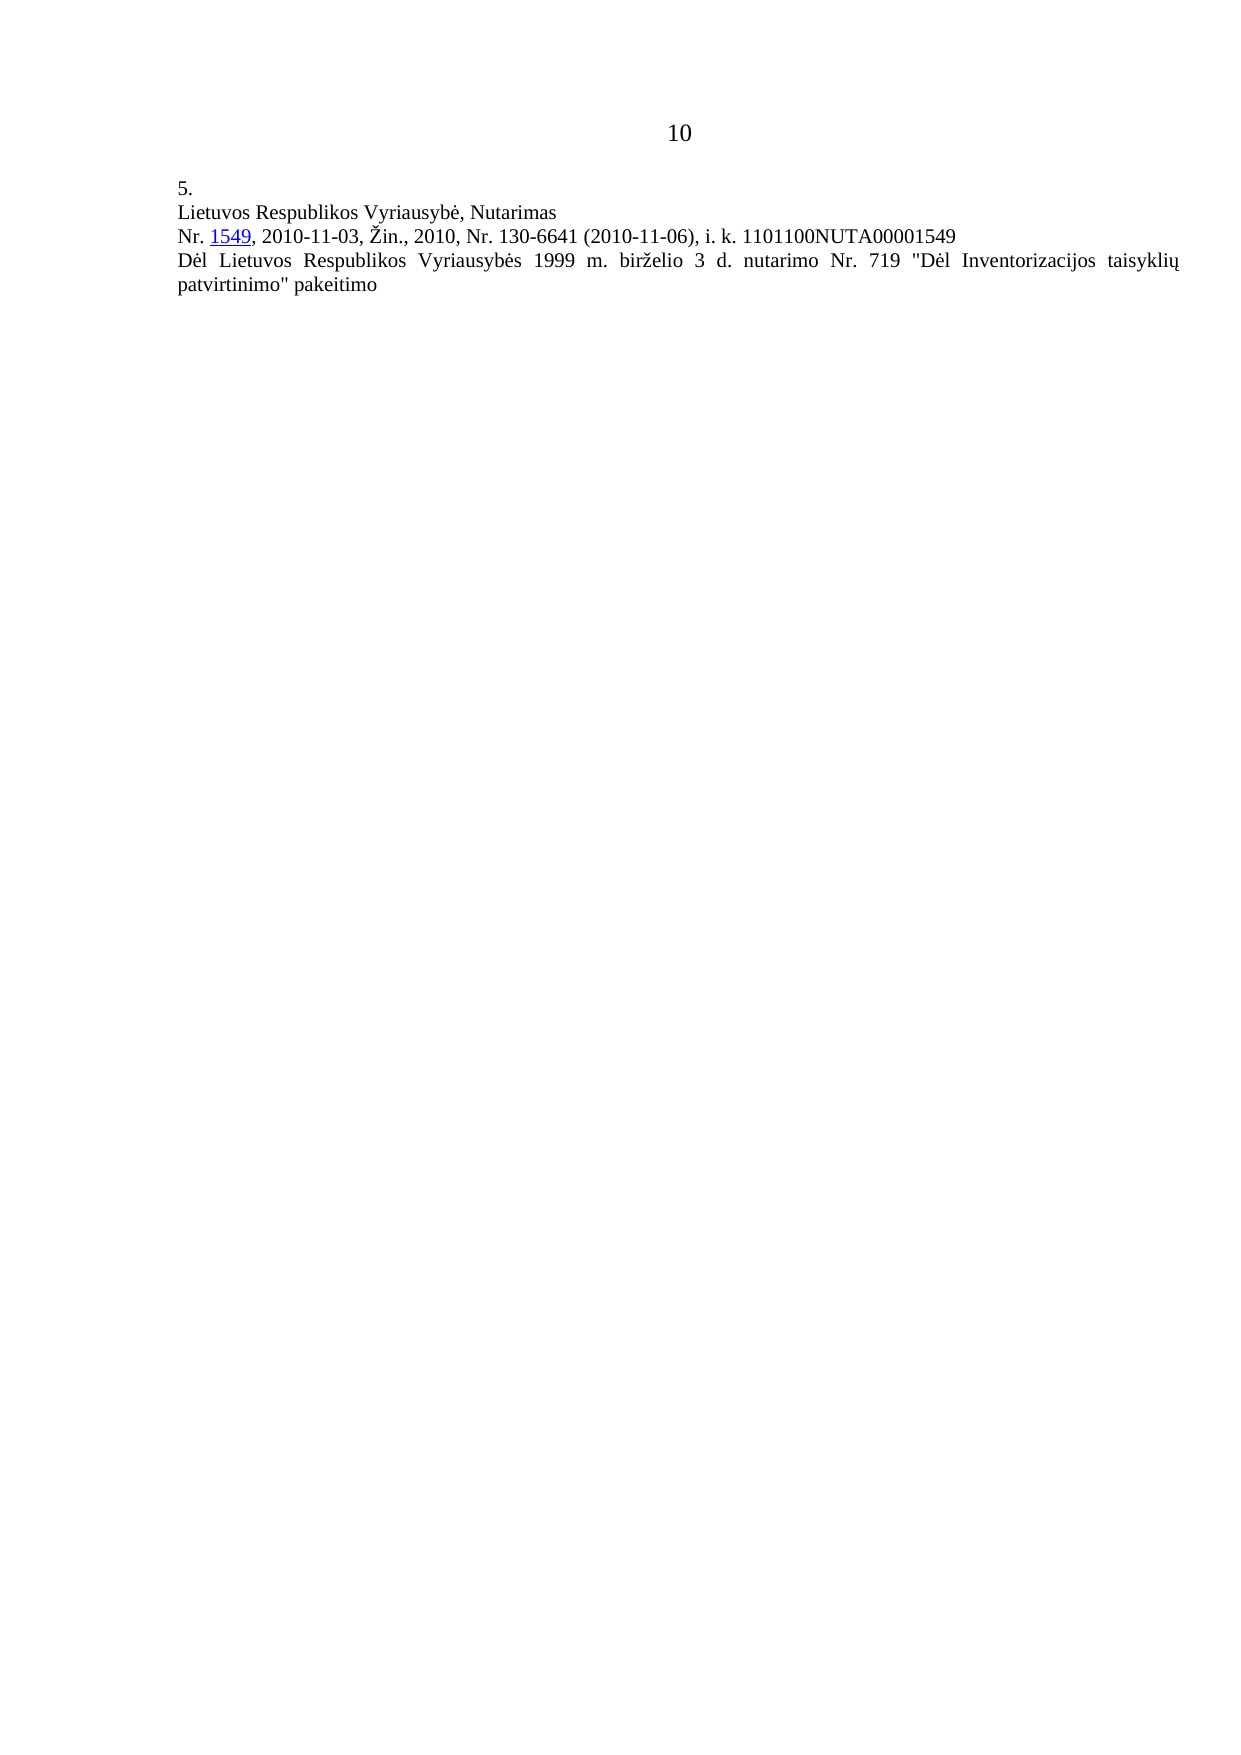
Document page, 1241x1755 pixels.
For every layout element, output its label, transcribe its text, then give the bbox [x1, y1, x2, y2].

text Nr. 1549, 2010-11-03, Žin., 2010, Nr. 130-6641 (2010-11-06), i. k. 1101100NUTA00001549 [177, 224, 1181, 248]
text Dėl Lietuvos Respublikos Vyriausybės 1999 m. birželio 3 d. nutarimo Nr. 719 "Dėl Inventorizacijos taisyklių patvirtinimo" pakeitimo [177, 248, 1181, 296]
text Lietuvos Respublikos Vyriausybė, Nutarimas [177, 200, 1181, 224]
text 5. [177, 176, 1181, 200]
